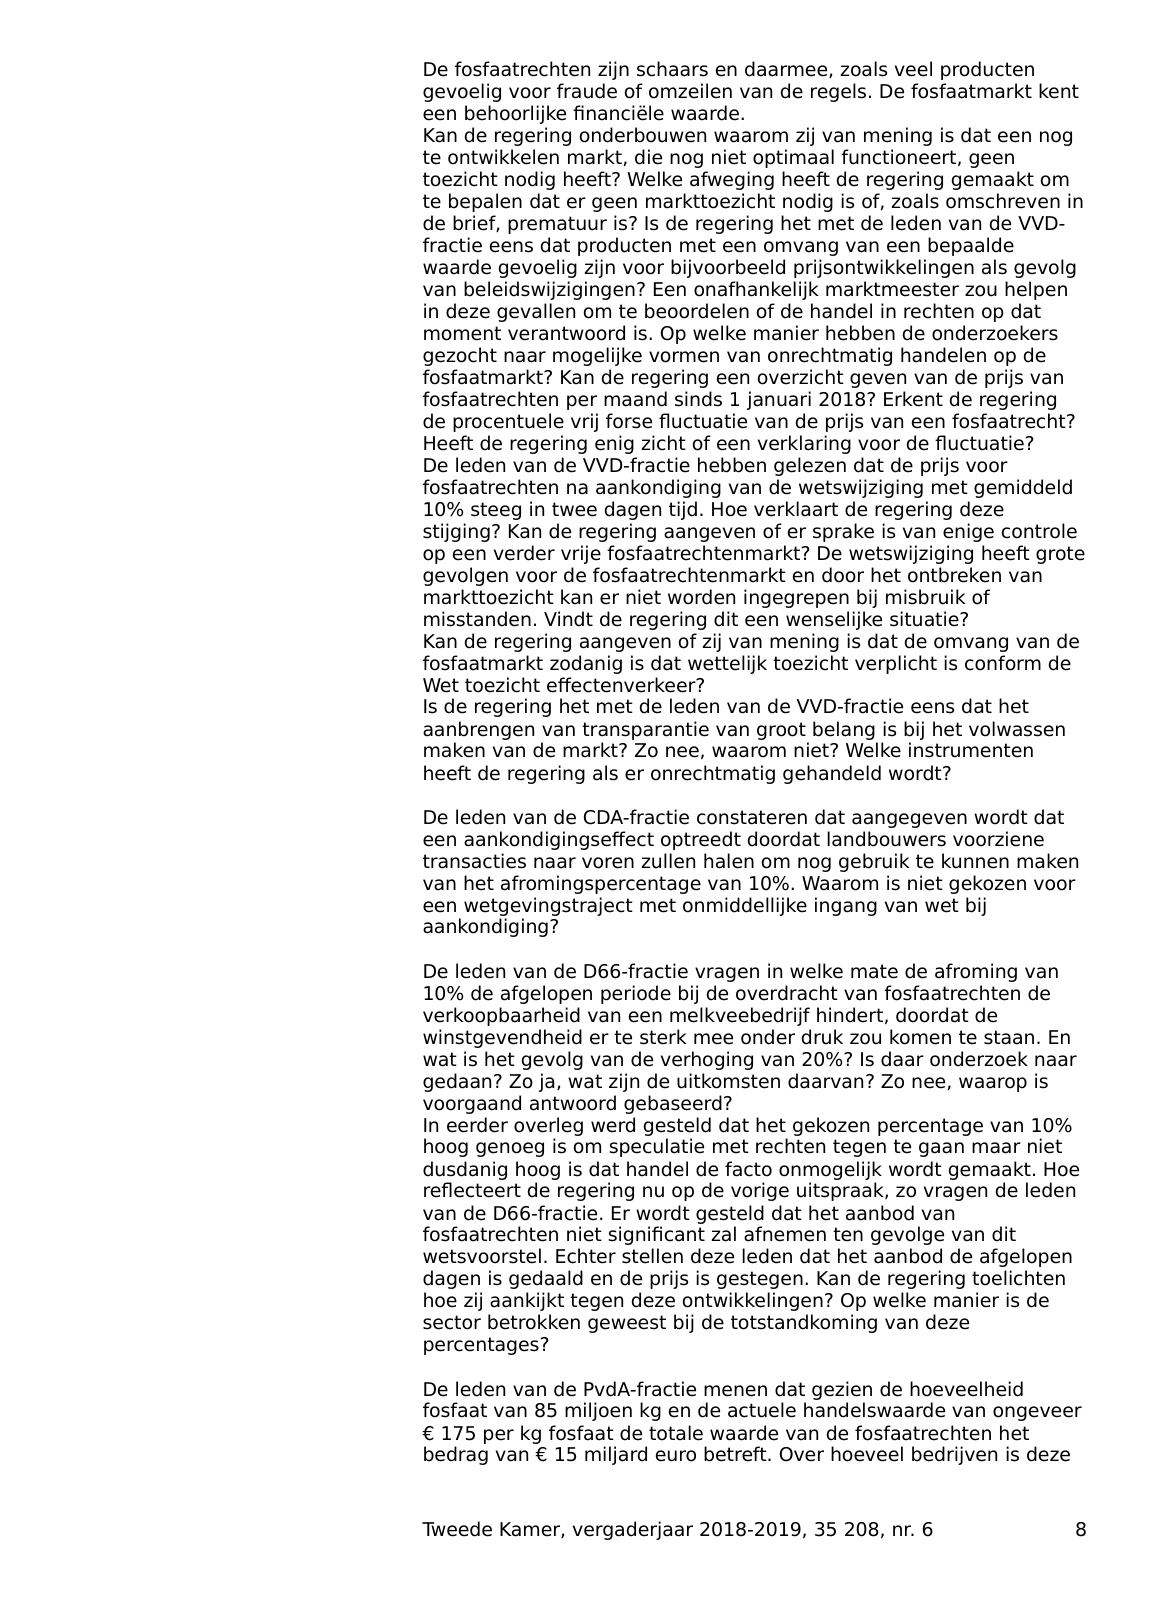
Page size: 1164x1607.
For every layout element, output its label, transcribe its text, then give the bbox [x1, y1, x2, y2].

text In eerder overleg werd gesteld dat het gekozen percentage van 10% hoog genoeg is om speculatie met rechten tegen te gaan maar niet dusdanig hoog is dat handel de facto onmogelijk wordt gemaakt. Hoe reflecteert de regering nu op de vorige uitspraak, zo vragen de leden van de D66-fractie. Er wordt gesteld dat het aanbod van fosfaatrechten niet significant zal afnemen ten gevolge van dit wetsvoorstel. Echter stellen deze leden dat het aanbod de afgelopen dagen is gedaald en de prijs is gestegen. Kan de regering toelichten hoe zij aankijkt tegen deze ontwikkelingen? Op welke manier is de sector betrokken geweest bij de totstandkoming van deze percentages? [422, 1114, 1087, 1356]
text Is de regering het met de leden van de VVD-fractie eens dat het aanbrengen van transparantie van groot belang is bij het volwassen maken van de markt? Zo nee, waarom niet? Welke instrumenten heeft de regering als er onrechtmatig gehandeld wordt? [422, 696, 1087, 784]
text De leden van de PvdA-fractie menen dat gezien de hoeveelheid fosfaat van 85 miljoen kg en de actuele handelswaarde van ongeveer € 175 per kg fosfaat de totale waarde van de fosfaatrechten het bedrag van € 15 miljard euro betreft. Over hoeveel bedrijven is deze [422, 1378, 1087, 1466]
text Kan de regering aangeven of zij van mening is dat de omvang van de fosfaatmarkt zodanig is dat wettelijk toezicht verplicht is conform de Wet toezicht effectenverkeer? [422, 631, 1087, 696]
text De fosfaatrechten zijn schaars en daarmee, zoals veel producten gevoelig voor fraude of omzeilen van de regels. De fosfaatmarkt kent een behoorlijke financiële waarde. [422, 59, 1087, 125]
text De leden van de D66-fractie vragen in welke mate de afroming van 10% de afgelopen periode bij de overdracht van fosfaatrechten de verkoopbaarheid van een melkveebedrijf hindert, doordat de winstgevendheid er te sterk mee onder druk zou komen te staan. En wat is het gevolg van de verhoging van 20%? Is daar onderzoek naar gedaan? Zo ja, wat zijn de uitkomsten daarvan? Zo nee, waarop is voorgaand antwoord gebaseerd? [422, 961, 1087, 1114]
text De leden van de CDA-fractie constateren dat aangegeven wordt dat een aankondigingseffect optreedt doordat landbouwers voorziene transacties naar voren zullen halen om nog gebruik te kunnen maken van het afromingspercentage van 10%. Waarom is niet gekozen voor een wetgevingstraject met onmiddellijke ingang van wet bij aankondiging? [422, 807, 1087, 938]
text Kan de regering onderbouwen waarom zij van mening is dat een nog te ontwikkelen markt, die nog niet optimaal functioneert, geen toezicht nodig heeft? Welke afweging heeft de regering gemaakt om te bepalen dat er geen markttoezicht nodig is of, zoals omschreven in de brief, prematuur is? Is de regering het met de leden van de VVD-fractie eens dat producten met een omvang van een bepaalde waarde gevoelig zijn voor bijvoorbeeld prijsontwikkelingen als gevolg van beleidswijzigingen? Een onafhankelijk marktmeester zou helpen in deze gevallen om te beoordelen of de handel in rechten op dat moment verantwoord is. Op welke manier hebben de onderzoekers gezocht naar mogelijke vormen van onrechtmatig handelen op de fosfaatmarkt? Kan de regering een overzicht geven van de prijs van fosfaatrechten per maand sinds 1 januari 2018? Erkent de regering de procentuele vrij forse fluctuatie van de prijs van een fosfaatrecht? Heeft de regering enig zicht of een verklaring voor de fluctuatie? [422, 125, 1087, 455]
text De leden van de VVD-fractie hebben gelezen dat de prijs voor fosfaatrechten na aankondiging van de wetswijziging met gemiddeld 10% steeg in twee dagen tijd. Hoe verklaart de regering deze stijging? Kan de regering aangeven of er sprake is van enige controle op een verder vrije fosfaatrechtenmarkt? De wetswijziging heeft grote gevolgen voor de fosfaatrechtenmarkt en door het ontbreken van markttoezicht kan er niet worden ingegrepen bij misbruik of misstanden. Vindt de regering dit een wenselijke situatie? [422, 455, 1087, 631]
